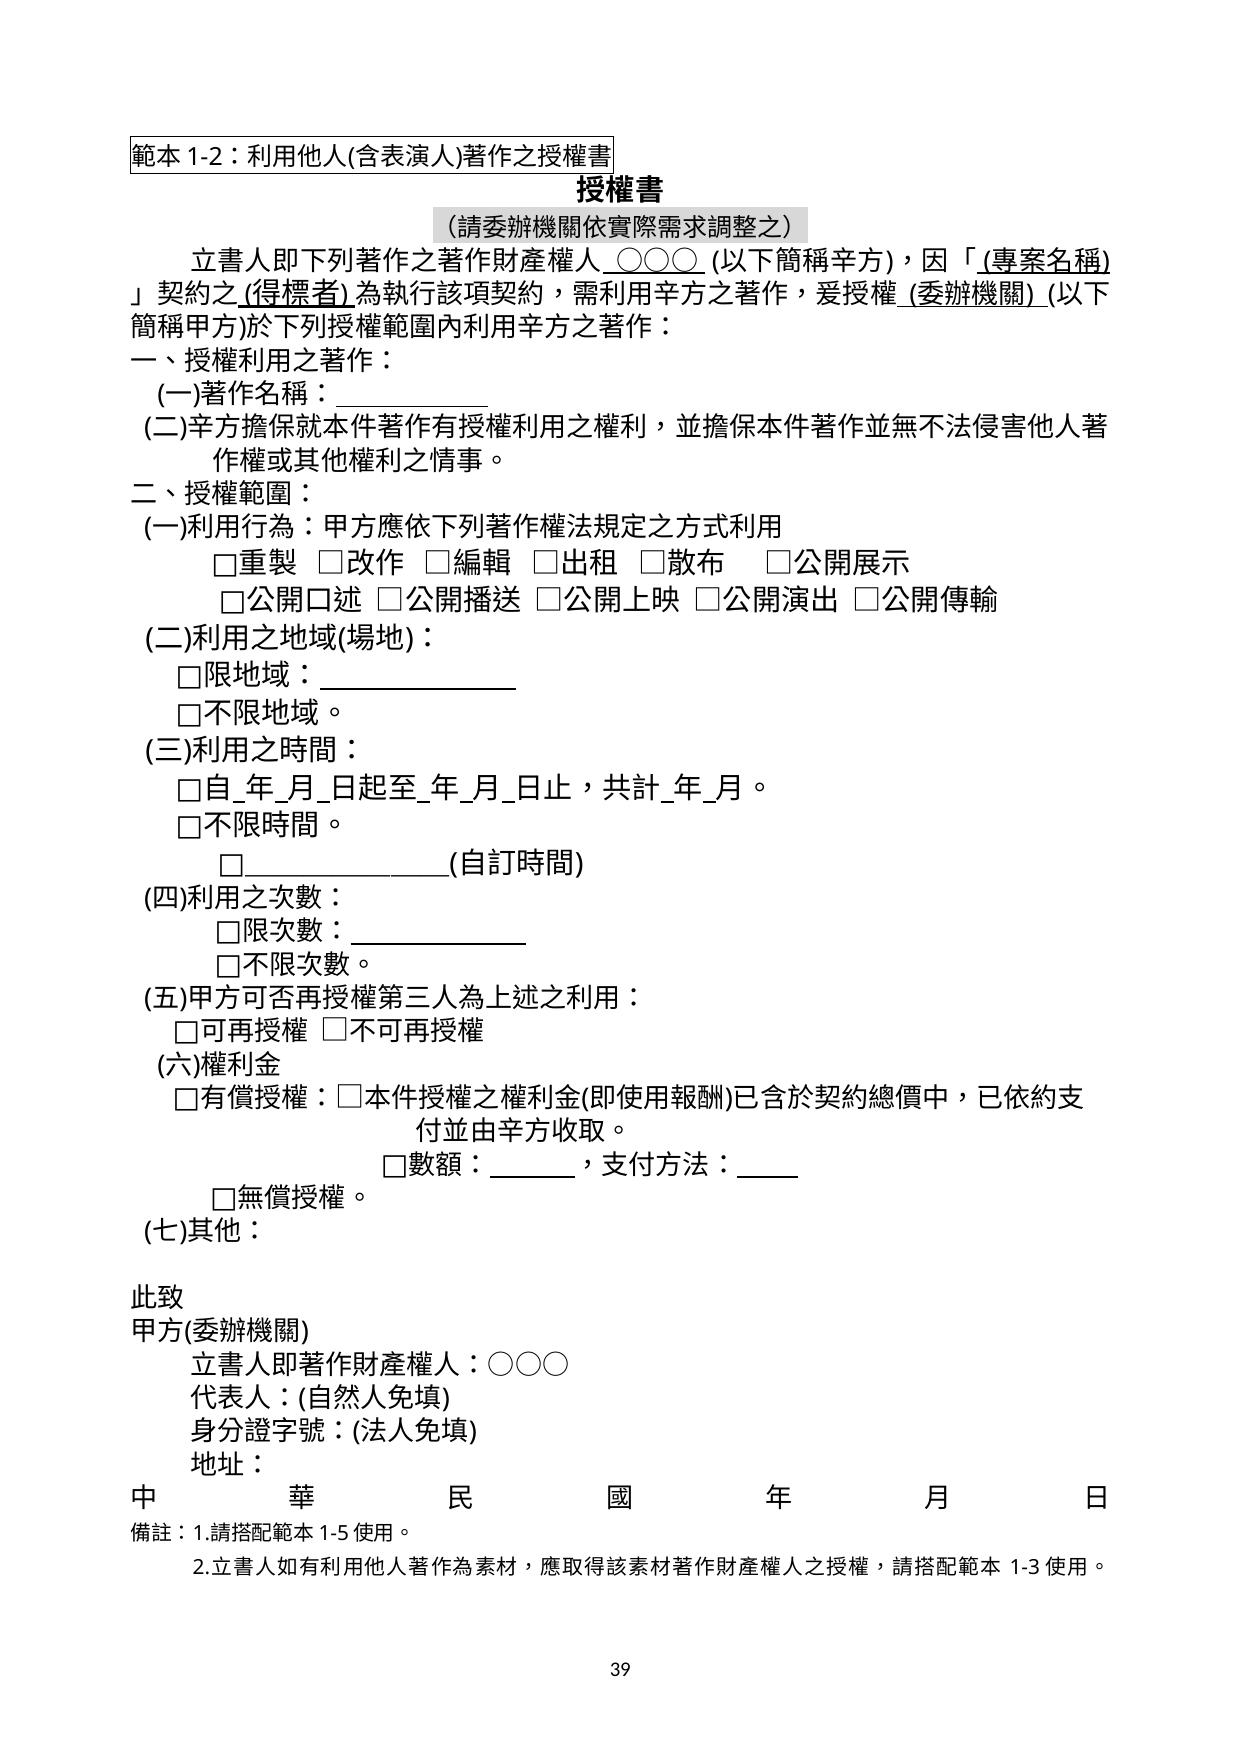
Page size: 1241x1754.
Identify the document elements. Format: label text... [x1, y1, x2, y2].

text 備註：1.請搭配範本1-5使用。 [130, 1514, 1110, 1547]
text (六)權利金 [130, 1047, 1110, 1081]
text 地址： [130, 1447, 1110, 1481]
text □限次數： [214, 914, 1110, 947]
text 立書人即下列著作之著作財產權人 ○○○ (以下簡稱辛方)，因「 (專案名稱) 」契約之 (得標者) 為執行該項契約，需利用辛方之著作，爰授權 (委辦機關) (以下簡稱甲方)於下列授權範圍內利用辛方之著作： [130, 243, 1110, 343]
text □不限地域。 [130, 693, 1110, 731]
text □不限時間。 [130, 806, 1110, 843]
text □自 年 月 日起至 年 月 日止，共計 年 月。 [130, 768, 1110, 806]
text 授權書 [130, 174, 1110, 207]
text (七)其他： [130, 1214, 1110, 1247]
text □公開口述 □公開播送 □公開上映 □公開演出 □公開傳輸 [218, 581, 1110, 618]
text 中華民國年月日 [130, 1481, 1110, 1514]
text 身分證字號：(法人免填) [130, 1414, 1110, 1447]
text (一)利用行為：甲方應依下列著作權法規定之方式利用 [130, 510, 1110, 543]
text 立書人即著作財產權人：○○○ [130, 1347, 1110, 1381]
text (二)辛方擔保就本件著作有授權利用之權利，並擔保本件著作並無不法侵害他人著作權或其他權利之情事。 [130, 410, 1110, 477]
text (四)利用之次數： [130, 881, 1110, 914]
text 範本1-2：利用他人(含表演人)著作之授權書 [131, 137, 613, 173]
text 2.立書人如有利用他人著作為素材，應取得該素材著作財產權人之授權，請搭配範本1-3使用。 [192, 1547, 1110, 1581]
text （請委辦機關依實際需求調整之） [130, 207, 1110, 243]
text 二、授權範圍： [130, 477, 1110, 510]
text □＿＿＿＿＿＿＿(自訂時間) [130, 843, 1110, 881]
text 甲方(委辦機關) [130, 1314, 1110, 1347]
text 代表人：(自然人免填) [130, 1381, 1110, 1414]
text □無償授權。 [210, 1181, 1110, 1214]
text (二)利用之地域(場地)： [130, 618, 1110, 656]
text □有償授權：□本件授權之權利金(即使用報酬)已含於契約總價中，已依約支付並由辛方收取。 [130, 1081, 1110, 1147]
text 此致 [130, 1281, 1110, 1314]
text (一)著作名稱： [130, 377, 1110, 410]
text □可再授權 □不可再授權 [130, 1014, 1110, 1047]
text [614, 136, 1110, 174]
text □限地域： [130, 656, 1110, 693]
text □數額： ，支付方法： [381, 1147, 1110, 1181]
text 一、授權利用之著作： [130, 343, 1110, 377]
text □不限次數。 [214, 947, 1110, 981]
text □重製 □改作 □編輯 □出租 □散布 □公開展示 [204, 543, 1110, 581]
text (三)利用之時間： [130, 731, 1110, 768]
text (五)甲方可否再授權第三人為上述之利用： [130, 981, 1110, 1014]
